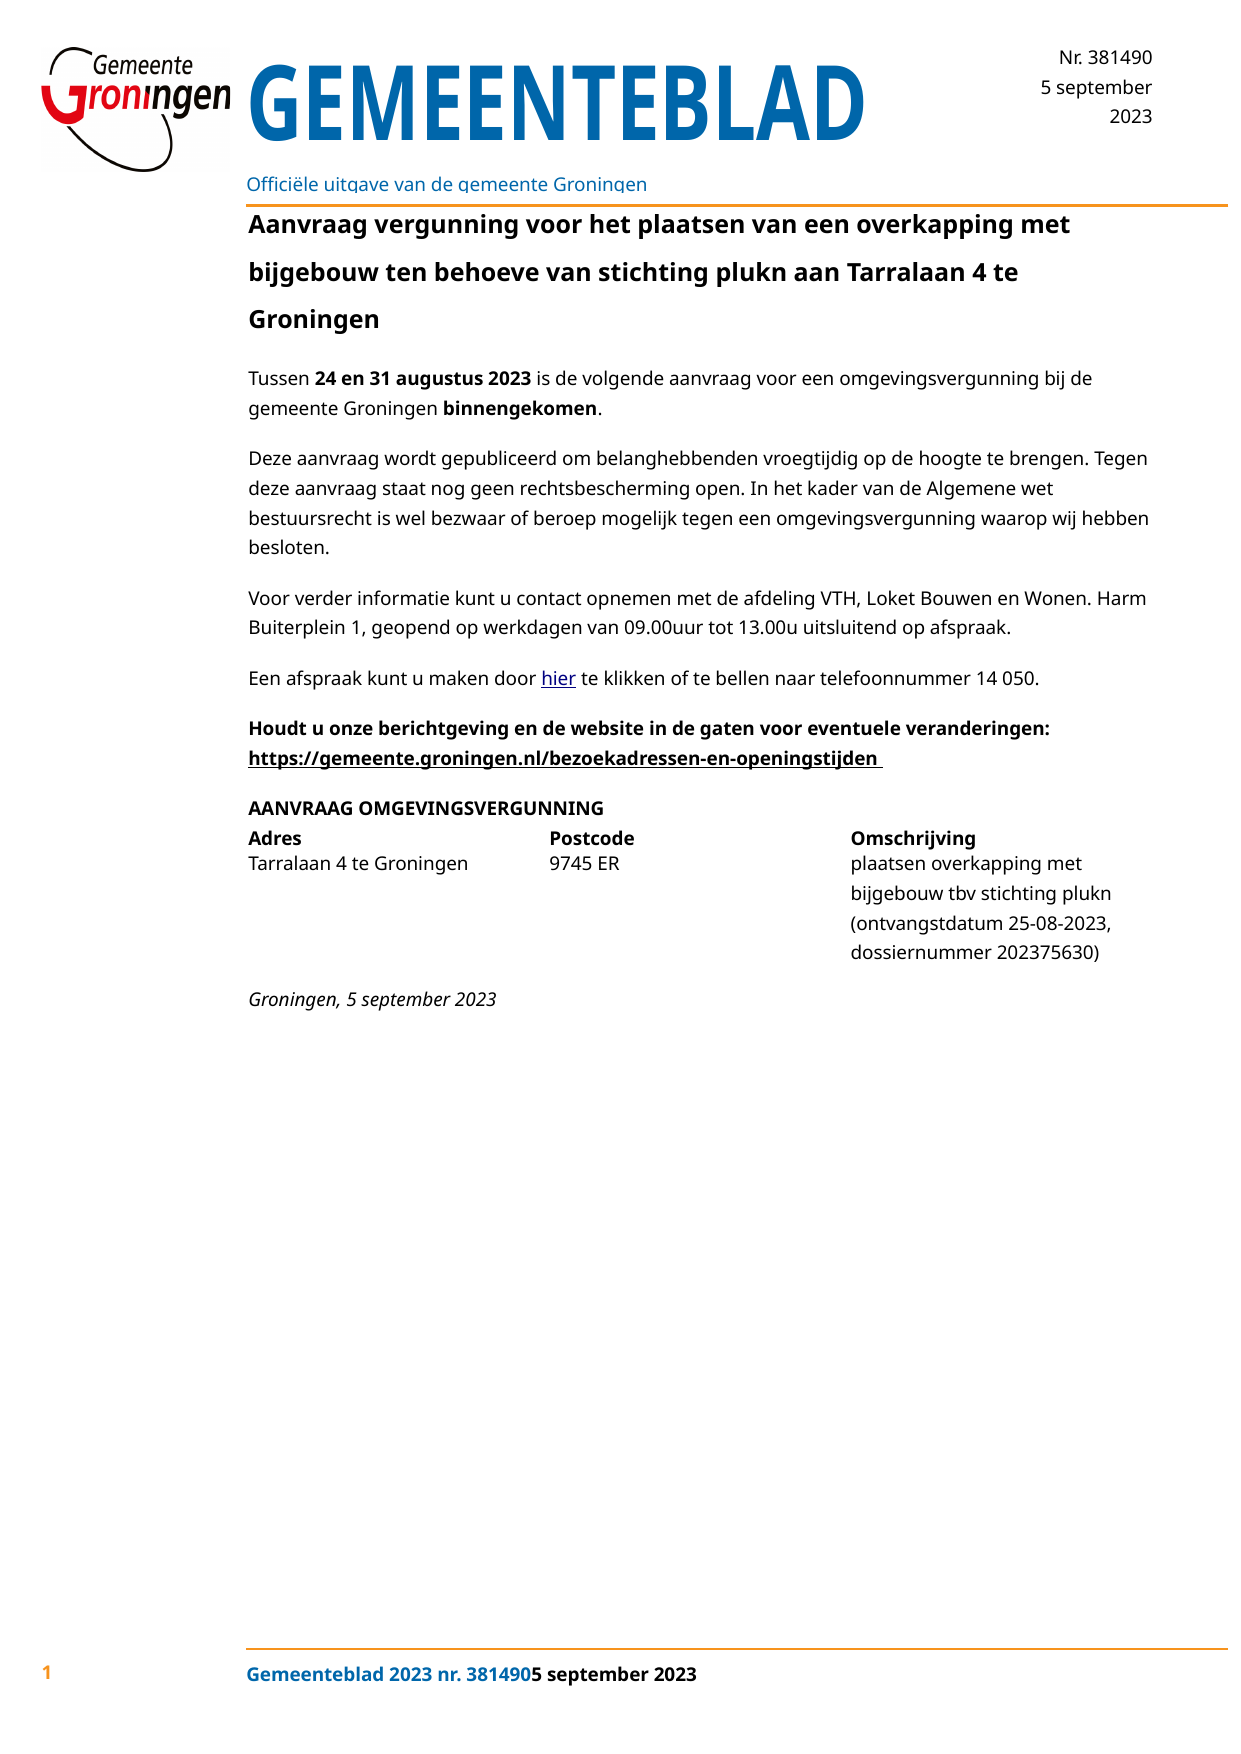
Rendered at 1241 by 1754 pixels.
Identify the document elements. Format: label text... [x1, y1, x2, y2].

table_cell Tarralaan 4 te Groningen [248, 851, 549, 965]
table_header Adres [248, 825, 549, 851]
table_cell plaatsen overkapping met bijgebouw tbv stichting plukn (ontvangstdatum 25-08-2023, dossiernummer 202375630) [850, 851, 1152, 965]
text Groningen, 5 september 2023 [248, 986, 1152, 1012]
table_header Omschrijving [850, 825, 1152, 851]
text Tussen 24 en 31 augustus 2023 is de volgende aanvraag voor een omgevingsvergunning bij de gemeente Groningen binnengekomen. [248, 366, 1152, 421]
picture [41, 47, 231, 172]
text Houdt u onze berichtgeving en de website in de gaten voor eventuele veranderingen: https://gemeente.groningen.nl/bezoekadressen-en-openingstijden [248, 715, 1152, 770]
text Een afspraak kunt u maken door hier te klikken of te bellen naar telefoonnummer 14 050. [248, 665, 1152, 690]
text Voor verder informatie kunt u contact opnemen met de afdeling VTH, Loket Bouwen en Wonen. Harm Buiterplein 1, geopend op werkdagen van 09.00uur tot 13.00u uitsluitend op afspraak. [248, 585, 1152, 640]
table_header Postcode [549, 825, 850, 851]
text AANVRAAG OMGEVINGSVERGUNNING [248, 795, 1152, 821]
text Deze aanvraag wordt gepubliceerd om belanghebbenden vroegtijdig op de hoogte te brengen. Tegen deze aanvraag staat nog geen rechtsbescherming open. In het kader van de Algemene wet bestuursrecht is wel bezwaar of beroep mogelijk tegen een omgevingsvergunning waarop wij hebben besloten. [248, 446, 1152, 560]
text Aanvraag vergunning voor het plaatsen van een overkapping met bijgebouw ten behoeve van stichting plukn aan Tarralaan 4 te Groningen [248, 207, 1152, 336]
table_cell 9745 ER [549, 851, 850, 965]
